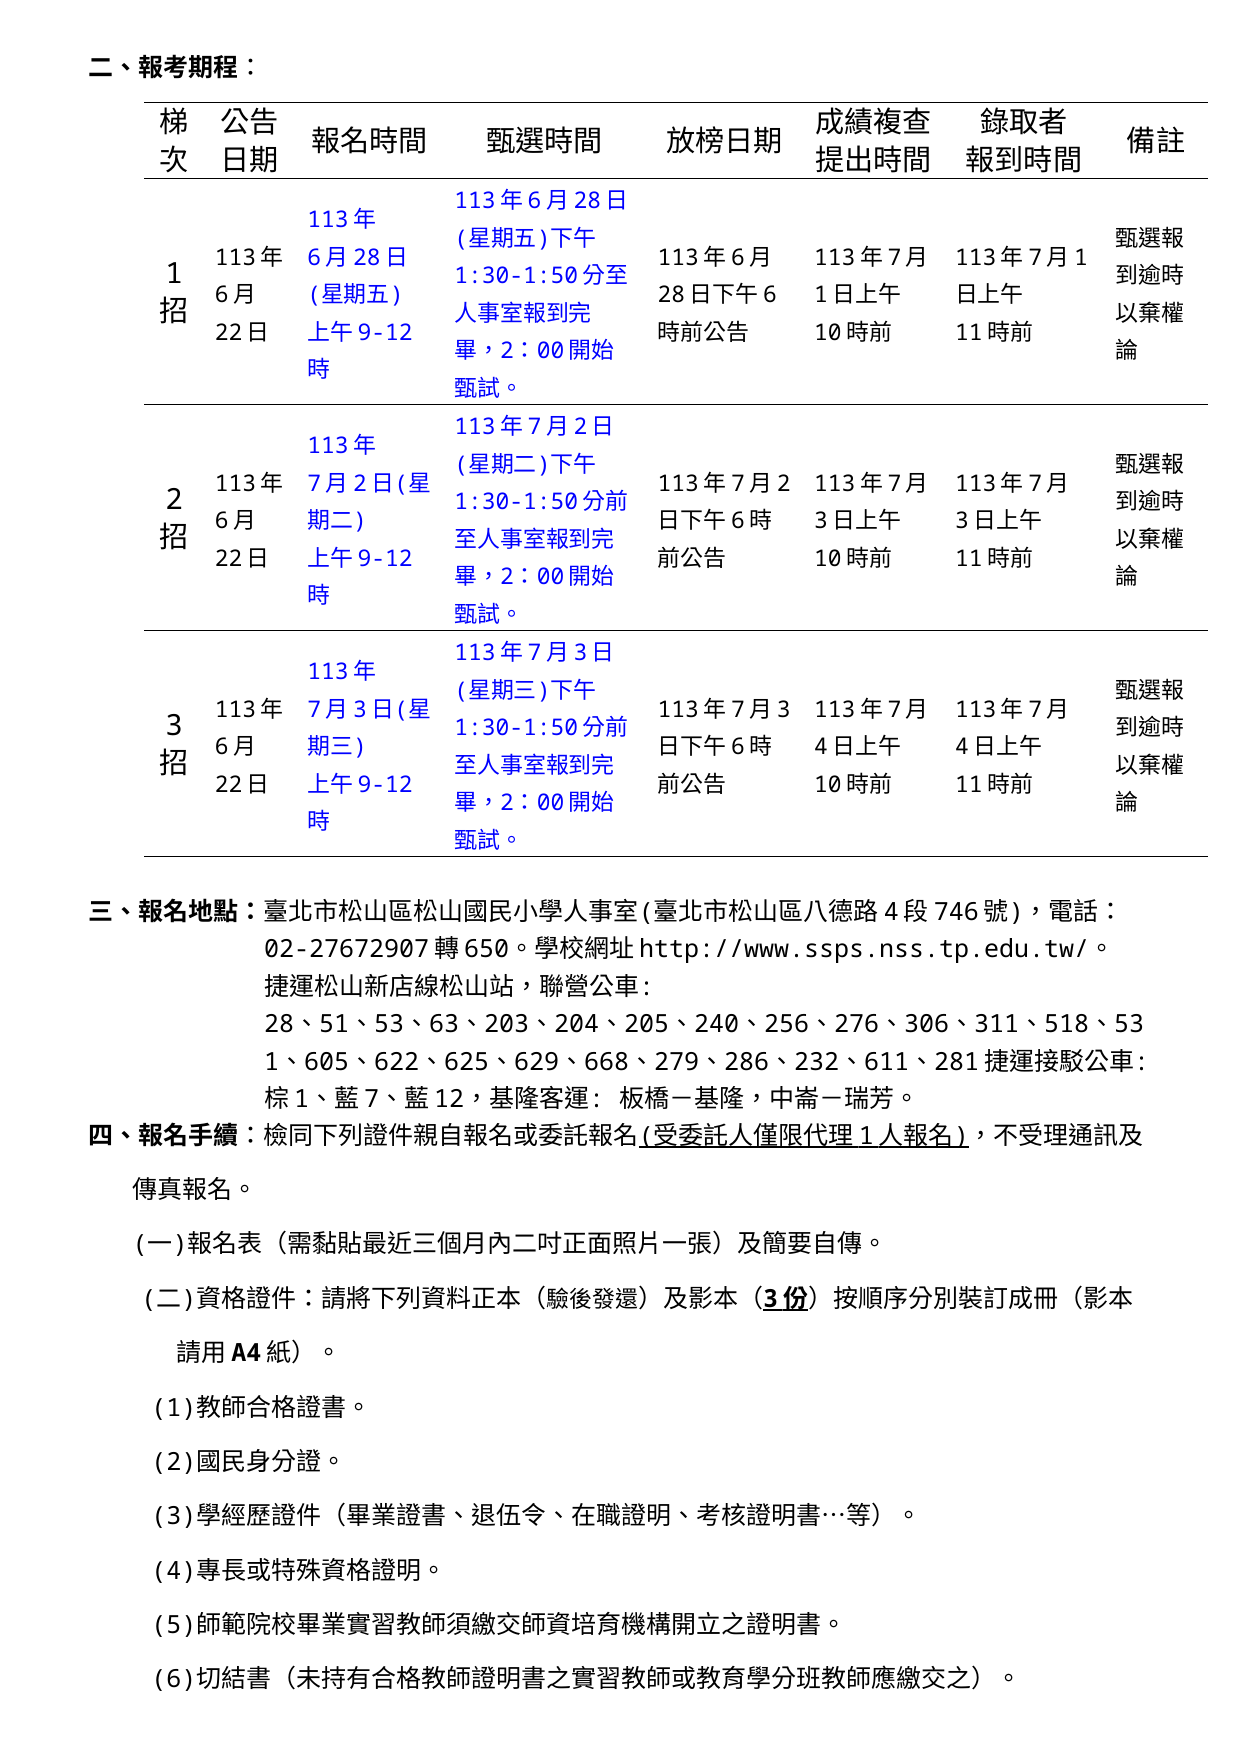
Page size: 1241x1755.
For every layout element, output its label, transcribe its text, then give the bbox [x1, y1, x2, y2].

text (一)報名表（需黏貼最近三個月內二吋正面照片一張）及簡要自傳。 [132, 1224, 1152, 1260]
table_cell 2招 [144, 405, 203, 630]
table_cell 113年 6月28日 (星期五) 上午9-12時 [296, 179, 443, 404]
table_cell 甄選報到逾時以棄權論 [1104, 405, 1207, 630]
table_header 甄選時間 [443, 103, 646, 178]
table_cell 113年7月1日上午 10時前 [803, 179, 943, 404]
text 四、報名手續：檢同下列證件親自報名或委託報名(受委託人僅限代理1人報名)，不受理通訊及傳真報名。 [89, 1115, 1152, 1206]
table_cell 113年 6月 22日 [203, 631, 296, 856]
table_cell 113年7月 4日上午 11時前 [944, 631, 1104, 856]
text 三、報名地點：臺北市松山區松山國民小學人事室(臺北市松山區八德路4段746號)，電話：02-27672907轉650。學校網址http://www.ssps.nss.tp.edu.tw/。 捷運松山新店線松山站，聯營公車: 28、51、53、63、203、204、205、240、256、276、306、311、518、531、605、622、625、629、668、279、286、232、611、281捷運接駁公車: 棕1、藍7、藍12，基隆客運: 板橋－基隆，中崙－瑞芳。 [89, 890, 1152, 1115]
table_cell 113年6月28日下午6時前公告 [646, 179, 803, 404]
table_cell 113年7月 3日上午 11時前 [944, 405, 1104, 630]
table_cell 甄選報到逾時以棄權論 [1104, 179, 1207, 404]
text (4)專長或特殊資格證明。 [151, 1550, 1152, 1586]
table_header 備註 [1104, 103, 1207, 178]
table_header 錄取者 報到時間 [944, 103, 1104, 178]
table_cell 113年7月3日上午10時前 [803, 405, 943, 630]
table_cell 113年7月3日下午6時前公告 [646, 631, 803, 856]
table_header 成績複查 提出時間 [803, 103, 943, 178]
table_cell 113年7月1 日上午 11時前 [944, 179, 1104, 404]
text (6)切結書（未持有合格教師證明書之實習教師或教育學分班教師應繳交之）。 [151, 1659, 1152, 1695]
table_header 放榜日期 [646, 103, 803, 178]
table_header 公告 日期 [203, 103, 296, 178]
text (5)師範院校畢業實習教師須繳交師資培育機構開立之證明書。 [151, 1604, 1152, 1641]
text (二)資格證件：請將下列資料正本（驗後發還）及影本（3份）按順序分別裝訂成冊（影本請用A4紙）。 [126, 1278, 1152, 1369]
table_header 報名時間 [296, 103, 443, 178]
table_cell 3招 [144, 631, 203, 856]
table_cell 1招 [144, 179, 203, 404]
table_cell 113年7月 4日上午 10時前 [803, 631, 943, 856]
table_cell 113年6月28日(星期五)下午1:30-1:50分至人事室報到完畢，2：00開始甄試。 [443, 179, 646, 404]
table_cell 113年 6月 22日 [203, 179, 296, 404]
table_cell 113年 7月3日(星期三) 上午9-12時 [296, 631, 443, 856]
table_cell 113年 6月 22日 [203, 405, 296, 630]
table_cell 113年7月2日下午6時前公告 [646, 405, 803, 630]
table_cell 113年7月3日(星期三)下午1:30-1:50分前至人事室報到完畢，2：00開始甄試。 [443, 631, 646, 856]
table_cell 甄選報到逾時以棄權論 [1104, 631, 1207, 856]
text (1)教師合格證書。 [151, 1387, 1152, 1423]
text 二、報考期程： [89, 47, 1152, 83]
text (2)國民身分證。 [151, 1441, 1152, 1478]
table_header 梯次 [144, 103, 203, 178]
text (3)學經歷證件（畢業證書、退伍令、在職證明、考核證明書…等）。 [151, 1496, 1152, 1532]
table_cell 113年7月2日(星期二)下午1:30-1:50分前至人事室報到完畢，2：00開始甄試。 [443, 405, 646, 630]
table_cell 113年 7月2日(星期二) 上午9-12時 [296, 405, 443, 630]
